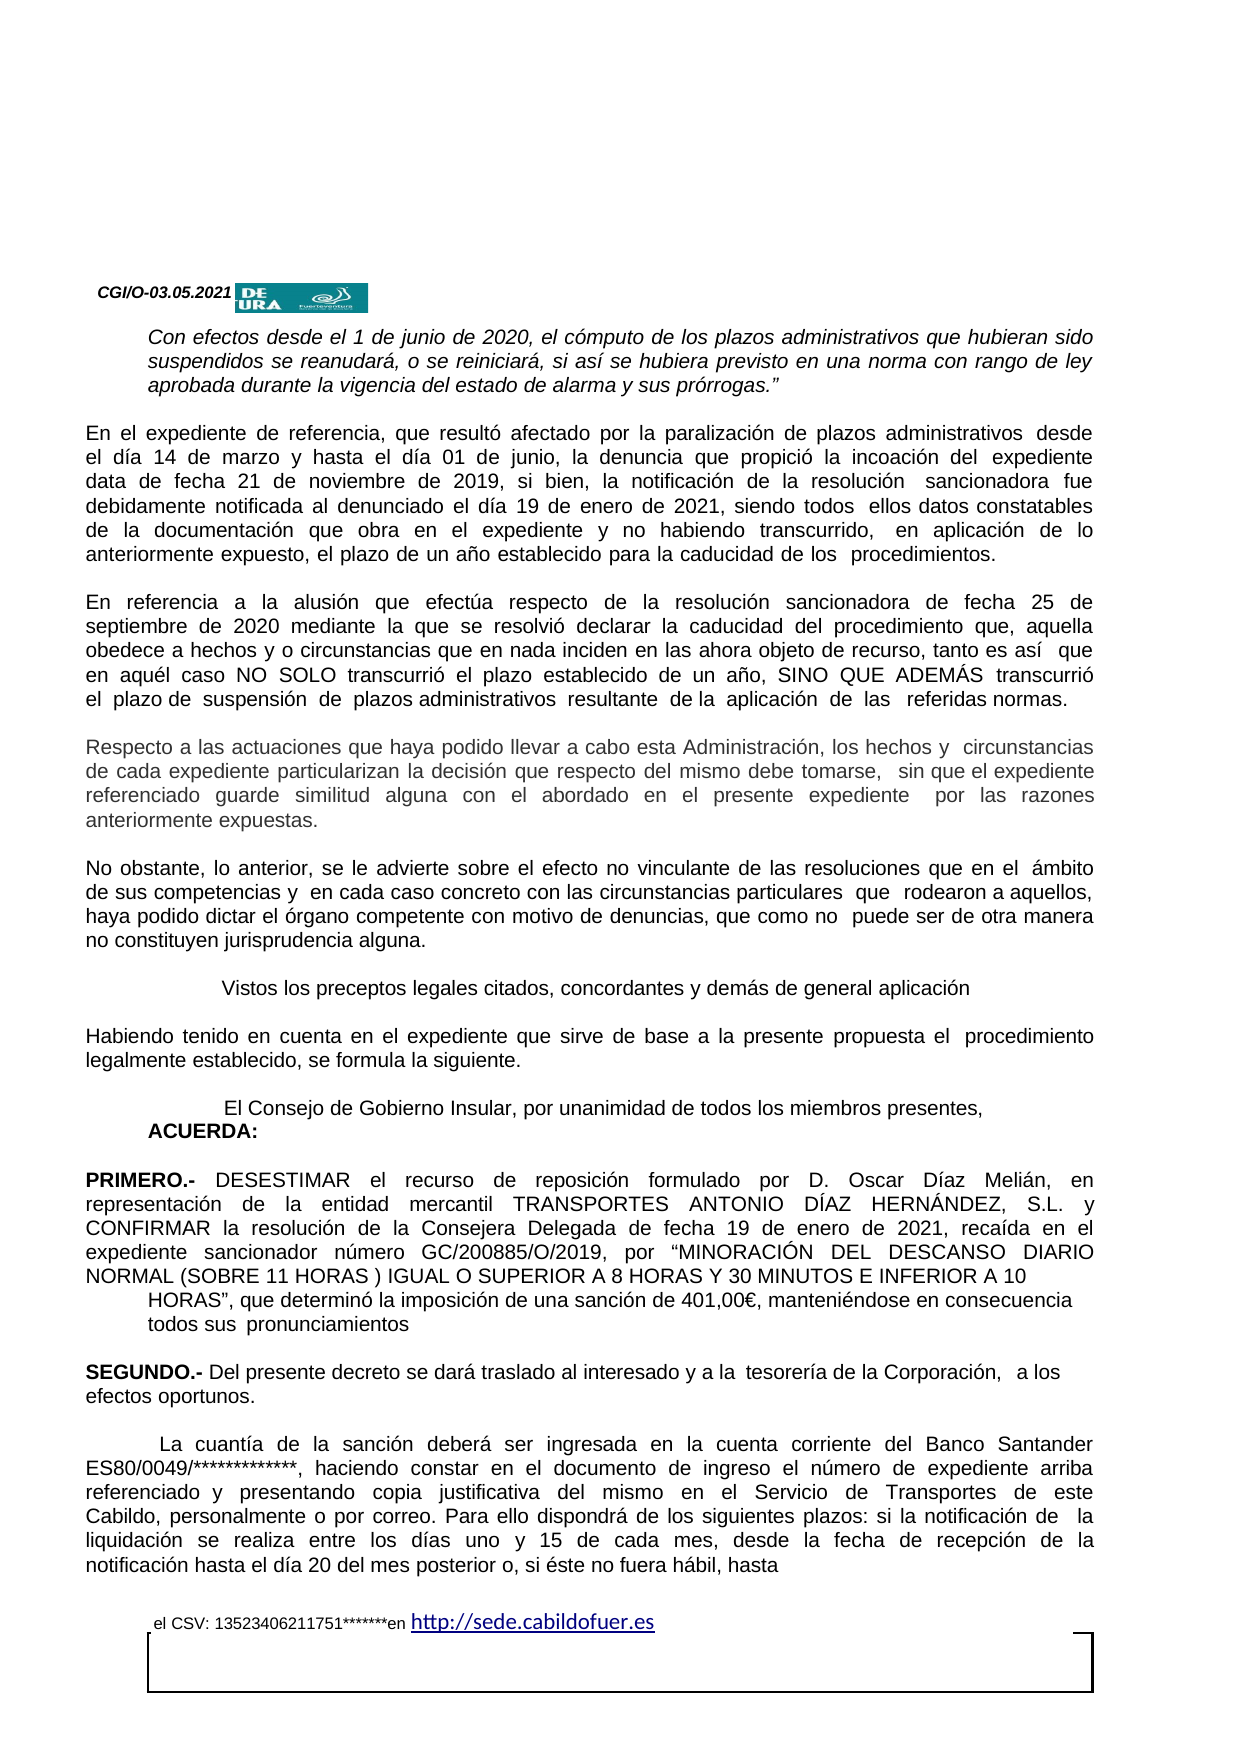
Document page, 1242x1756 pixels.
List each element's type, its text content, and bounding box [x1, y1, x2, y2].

text El Consejo de Gobierno Insular, por unanimidad de todos los miembros presentes, [144, 1096, 1062, 1120]
text Con efectos desde el 1 de junio de 2020, el cómputo de los plazos administrativos que hubieran sido suspendidos se reanudará, o se reiniciará, si así se hubiera previsto en una norma con rango de ley aprobada durante la vigencia del estado de alarma y sus prórrogas.” [148, 324, 1093, 397]
text Vistos los preceptos legales citados, concordantes y demás de general aplicación [221, 976, 1106, 1000]
text SEGUNDO.- Del presente decreto se dará traslado al interesado y a la tesorería de la Corporación, a los efectos oportunos. [85, 1360, 1061, 1408]
text HORAS”, que determinó la imposición de una sanción de 401,00€, manteniéndose en consecuencia [148, 1288, 1106, 1312]
subtitle ACUERDA: [148, 1120, 1106, 1143]
text Habiendo tenido en cuenta en el expediente que sirve de base a la presente propuesta el procedimiento legalmente establecido, se formula la siguiente. [85, 1024, 1094, 1072]
text En referencia a la alusión que efectúa respecto de la resolución sancionadora de fecha 25 de septiembre de 2020 mediante la que se resolvió declarar la caducidad del procedimiento que, aquella obedece a hechos y o circunstancias que en nada inciden en las ahora objeto de recurso, tanto es así que en aquél caso NO SOLO transcurrió el plazo establecido de un año, SINO QUE ADEMÁS transcurrió el plazo de suspensión de plazos administrativos resultante de la aplicación de las referidas normas. [85, 590, 1094, 711]
text En el expediente de referencia, que resultó afectado por la paralización de plazos administrativos desde el día 14 de marzo y hasta el día 01 de junio, la denuncia que propició la incoación del expediente data de fecha 21 de noviembre de 2019, si bien, la notificación de la resolución sancionadora fue debidamente notificada al denunciado el día 19 de enero de 2021, siendo todos ellos datos constatables de la documentación que obra en el expediente y no habiendo transcurrido, en aplicación de lo anteriormente expuesto, el plazo de un año establecido para la caducidad de los procedimientos. [85, 421, 1094, 566]
text Respecto a las actuaciones que haya podido llevar a cabo esta Administración, los hechos y circunstancias de cada expediente particularizan la decisión que respecto del mismo debe tomarse, sin que el expediente referenciado guarde similitud alguna con el abordado en el presente expediente por las razones anteriormente expuestas. [85, 735, 1095, 831]
text La cuantía de la sanción deberá ser ingresada en la cuenta corriente del Banco Santander ES80/0049/*************, haciendo constar en el documento de ingreso el número de expediente arriba referenciado y presentando copia justificativa del mismo en el Servicio de Transportes de este Cabildo, personalmente o por correo. Para ello dispondrá de los siguientes plazos: si la notificación de la liquidación se realiza entre los días uno y 15 de cada mes, desde la fecha de recepción de la notificación hasta el día 20 del mes posterior o, si éste no fuera hábil, hasta [85, 1432, 1094, 1576]
text todos sus pronunciamientos [148, 1312, 1106, 1336]
picture [235, 283, 369, 313]
text No obstante, lo anterior, se le advierte sobre el efecto no vinculante de las resoluciones que en el ámbito de sus competencias y en cada caso concreto con las circunstancias particulares que rodearon a aquellos, haya podido dictar el órgano competente con motivo de denuncias, que como no puede ser de otra manera no constituyen jurisprudencia alguna. [85, 855, 1094, 952]
text PRIMERO.- DESESTIMAR el recurso de reposición formulado por D. Oscar Díaz Melián, en representación de la entidad mercantil TRANSPORTES ANTONIO DÍAZ HERNÁNDEZ, S.L. y CONFIRMAR la resolución de la Consejera Delegada de fecha 19 de enero de 2021, recaída en el expediente sancionador número GC/200885/O/2019, por “MINORACIÓN DEL DESCANSO DIARIO NORMAL (SOBRE 11 HORAS ) IGUAL O SUPERIOR A 8 HORAS Y 30 MINUTOS E INFERIOR A 10 [85, 1168, 1094, 1288]
